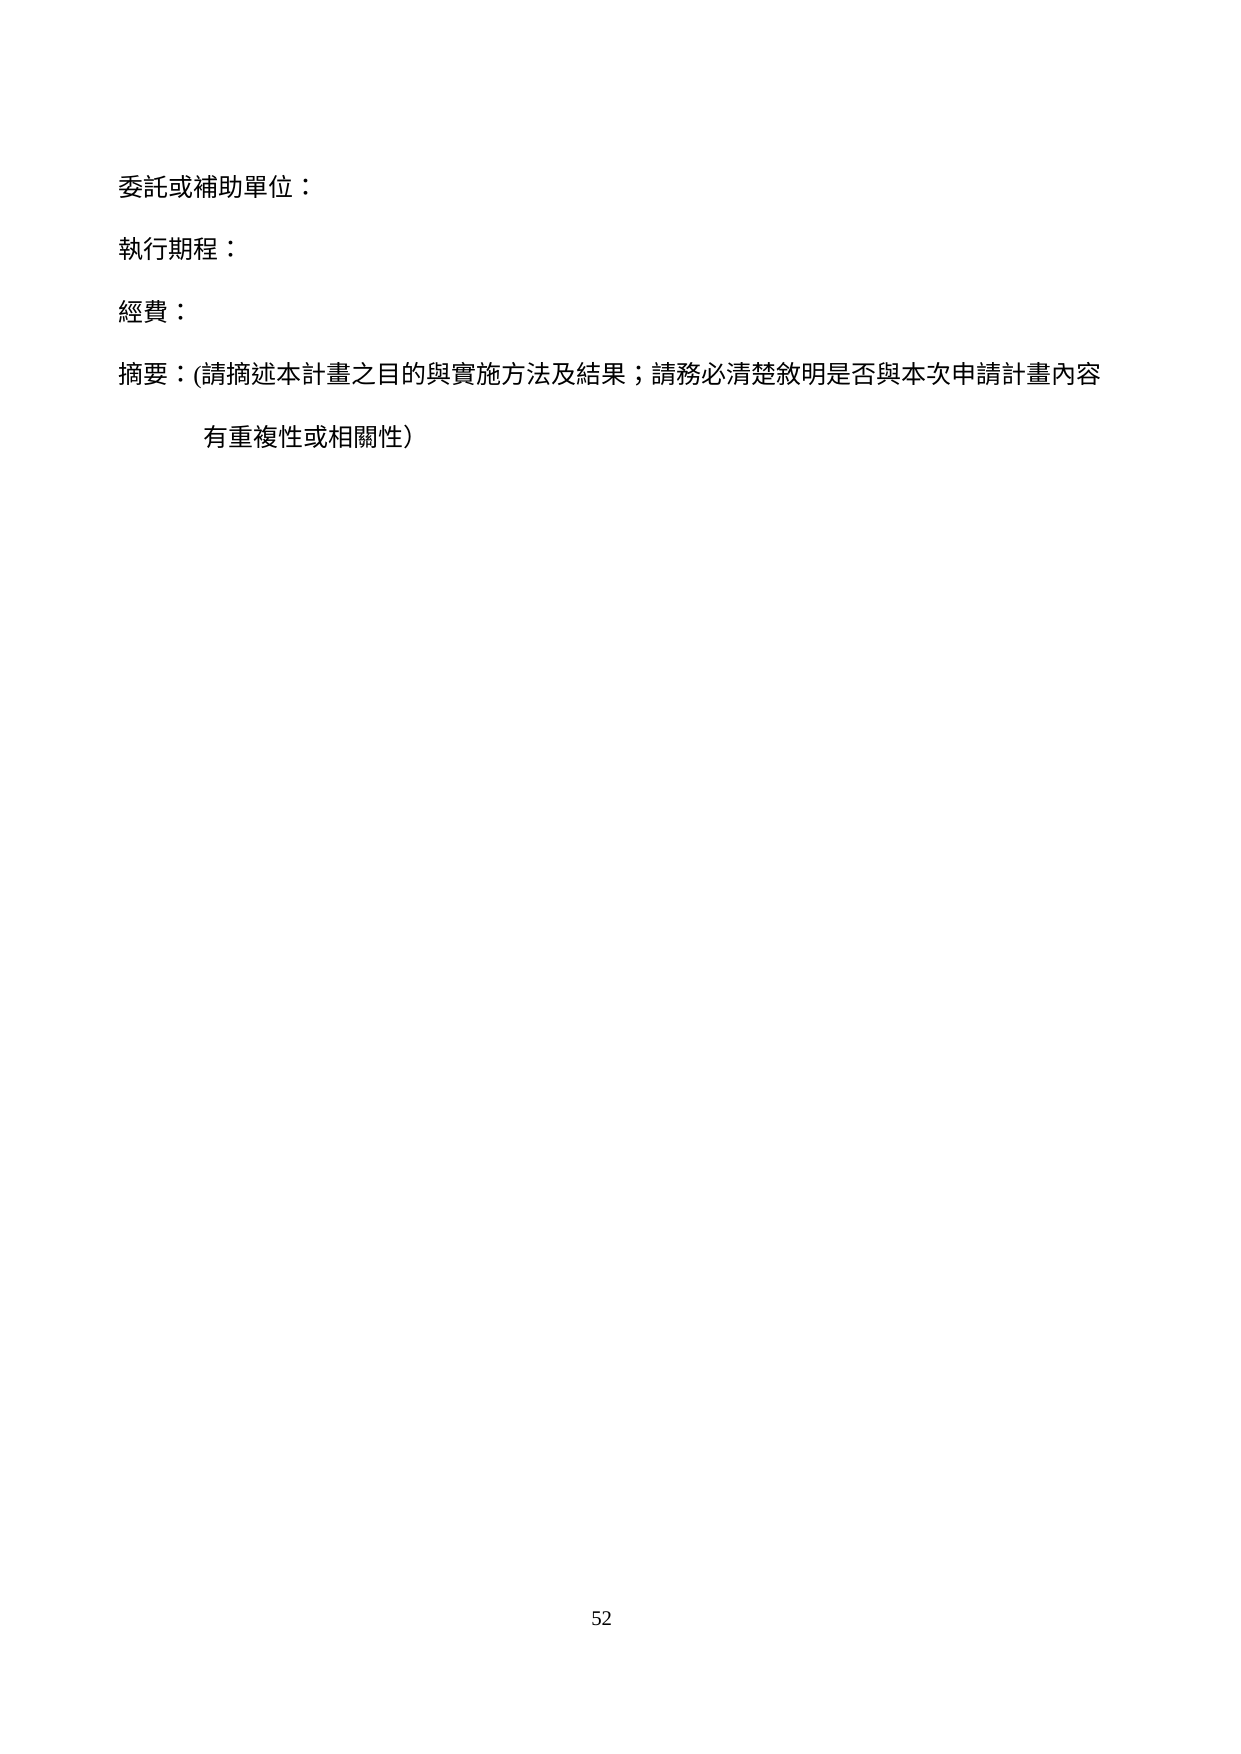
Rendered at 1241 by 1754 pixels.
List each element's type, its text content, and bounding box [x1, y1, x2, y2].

text 執行期程： [118, 206, 1122, 268]
text 摘要：(請摘述本計畫之目的與實施方法及結果；請務必清楚敘明是否與本次申請計畫內容有重複性或相關性） [118, 331, 1122, 456]
text 委託或補助單位： [118, 143, 1122, 206]
text 經費： [118, 268, 1122, 331]
